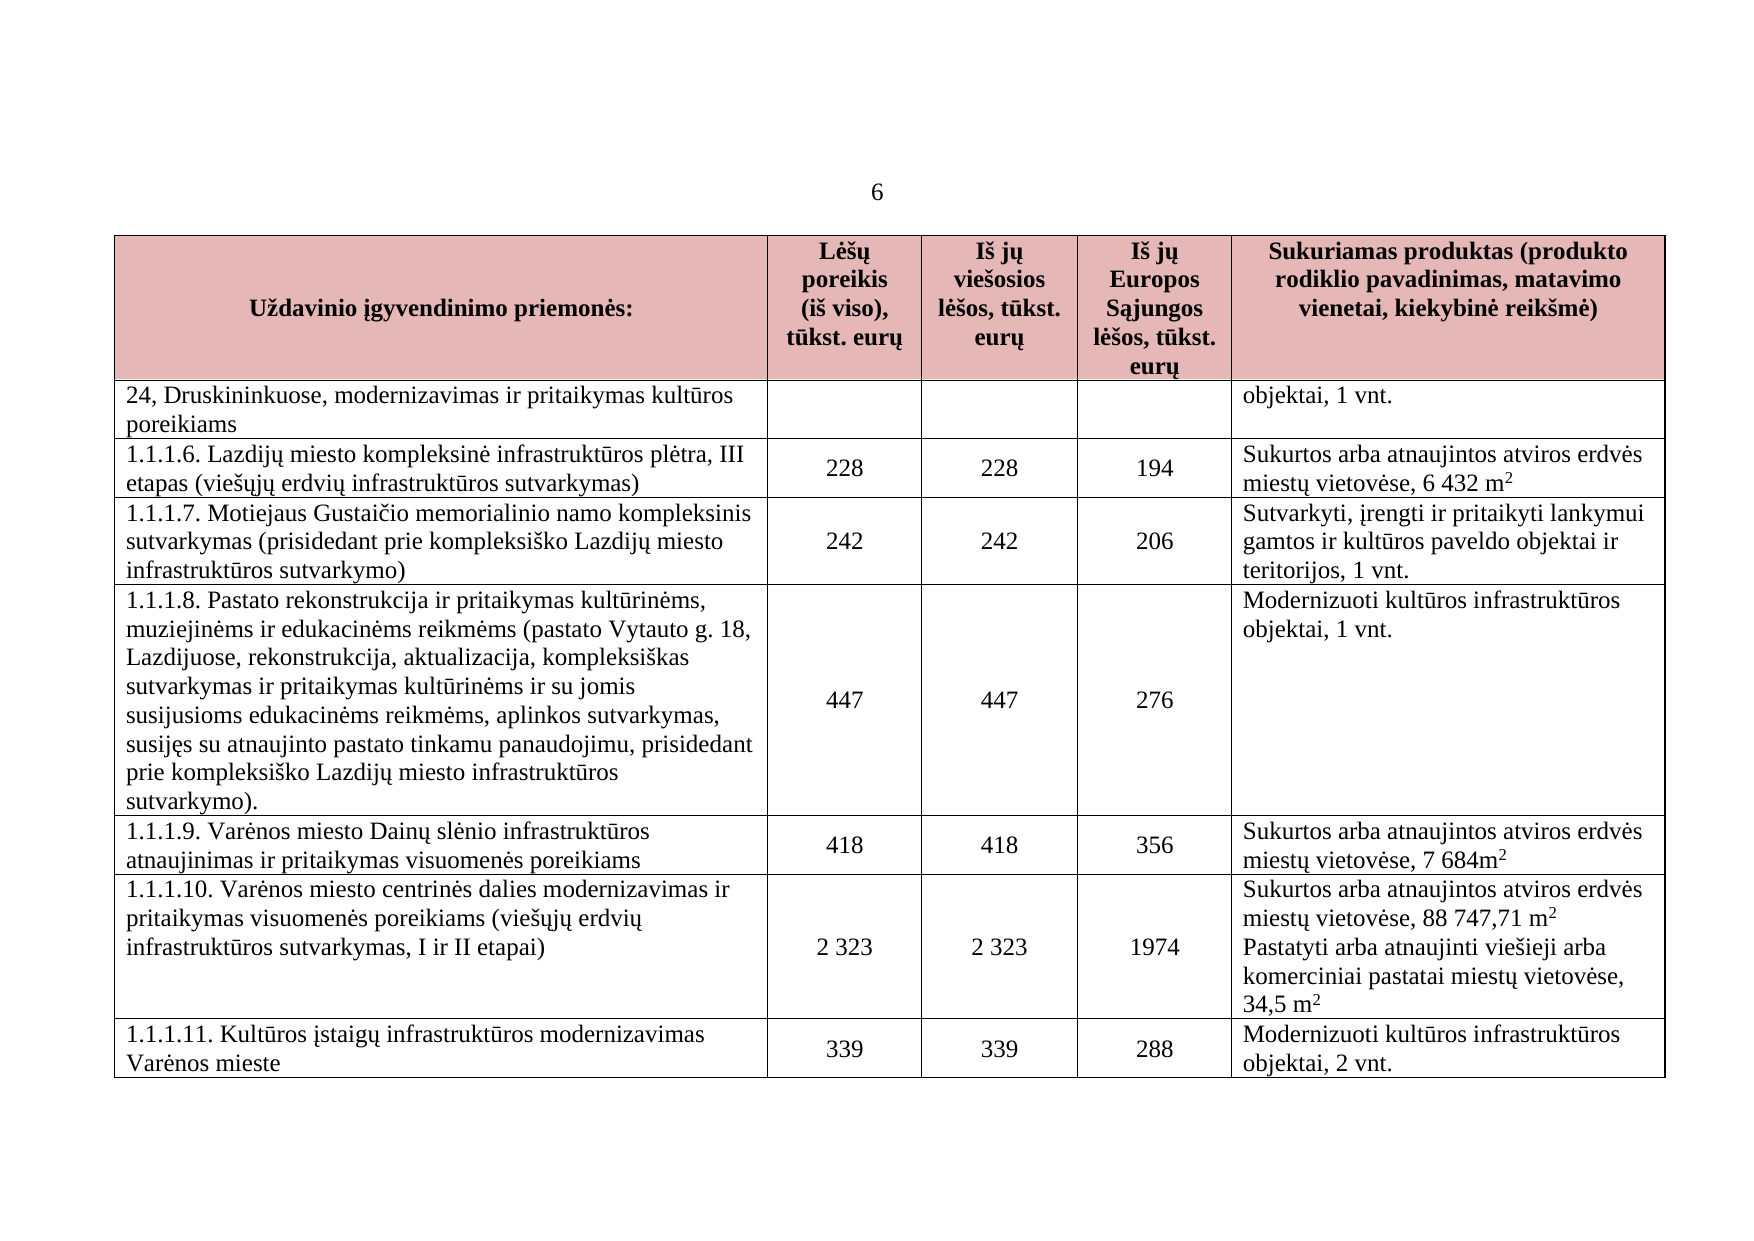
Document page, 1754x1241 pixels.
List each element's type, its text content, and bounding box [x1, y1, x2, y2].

table_cell Sukurtos arba atnaujintos atviros erdvės miestų vietovėse, 6 432 m2 [1232, 439, 1664, 497]
table_header Uždavinio įgyvendinimo priemonės: [115, 236, 767, 379]
table_header Sukuriamas produktas (produkto rodiklio pavadinimas, matavimo vienetai, kiekybinė reikšmė) [1232, 236, 1664, 379]
table_cell 1.1.1.9. Varėnos miesto Dainų slėnio infrastruktūros atnaujinimas ir pritaikymas visuomenės poreikiams [115, 816, 767, 873]
table_header Iš jų Europos Sąjungos lėšos, tūkst. eurų [1078, 236, 1231, 379]
table_cell 1.1.1.11. Kultūros įstaigų infrastruktūros modernizavimas Varėnos mieste [115, 1019, 767, 1077]
table_header Lėšų poreikis (iš viso), tūkst. eurų [768, 236, 921, 379]
table_cell 242 [768, 498, 921, 584]
table_cell 1.1.1.6. Lazdijų miesto kompleksinė infrastruktūros plėtra, III etapas (viešųjų erdvių infrastruktūros sutvarkymas) [115, 439, 767, 497]
table_cell 356 [1078, 816, 1231, 873]
table_cell [768, 381, 921, 438]
table_cell [922, 381, 1077, 438]
table_cell 194 [1078, 439, 1231, 497]
table_cell 418 [922, 816, 1077, 873]
table_cell Sutvarkyti, įrengti ir pritaikyti lankymui gamtos ir kultūros paveldo objektai ir teritorijos, 1 vnt. [1232, 498, 1664, 584]
table_cell 228 [768, 439, 921, 497]
table_cell 339 [768, 1019, 921, 1077]
table_cell 447 [922, 585, 1077, 815]
table_cell 339 [922, 1019, 1077, 1077]
table_cell 276 [1078, 585, 1231, 815]
table_cell [1078, 381, 1231, 438]
table_cell Sukurtos arba atnaujintos atviros erdvės miestų vietovėse, 7 684m2 [1232, 816, 1664, 873]
table_cell objektai, 1 vnt. [1232, 381, 1664, 438]
table_cell 1.1.1.8. Pastato rekonstrukcija ir pritaikymas kultūrinėms, muziejinėms ir edukacinėms reikmėms (pastato Vytauto g. 18, Lazdijuose, rekonstrukcija, aktualizacija, kompleksiškas sutvarkymas ir pritaikymas kultūrinėms ir su jomis susijusioms edukacinėms reikmėms, aplinkos sutvarkymas, susijęs su atnaujinto pastato tinkamu panaudojimu, prisidedant prie kompleksiško Lazdijų miesto infrastruktūros sutvarkymo). [115, 585, 767, 815]
table_cell 24, Druskininkuose, modernizavimas ir pritaikymas kultūros poreikiams [115, 381, 767, 438]
table_cell Modernizuoti kultūros infrastruktūros objektai, 2 vnt. [1232, 1019, 1664, 1077]
table_cell 1974 [1078, 875, 1231, 1018]
table_cell 447 [768, 585, 921, 815]
table_cell 228 [922, 439, 1077, 497]
table_cell 418 [768, 816, 921, 873]
table_cell 206 [1078, 498, 1231, 584]
table_cell Sukurtos arba atnaujintos atviros erdvės miestų vietovėse, 88 747,71 m2 Pastatyti arba atnaujinti viešieji arba komerciniai pastatai miestų vietovėse, 34,5 m2 [1232, 875, 1664, 1018]
table_cell 2 323 [768, 875, 921, 1018]
table_cell Modernizuoti kultūros infrastruktūros objektai, 1 vnt. [1232, 585, 1664, 815]
table_cell 2 323 [922, 875, 1077, 1018]
table_cell 1.1.1.10. Varėnos miesto centrinės dalies modernizavimas ir pritaikymas visuomenės poreikiams (viešųjų erdvių infrastruktūros sutvarkymas, I ir II etapai) [115, 875, 767, 1018]
table_cell 288 [1078, 1019, 1231, 1077]
table_cell 1.1.1.7. Motiejaus Gustaičio memorialinio namo kompleksinis sutvarkymas (prisidedant prie kompleksiško Lazdijų miesto infrastruktūros sutvarkymo) [115, 498, 767, 584]
table_header Iš jų viešosios lėšos, tūkst. eurų [922, 236, 1077, 379]
table_cell 242 [922, 498, 1077, 584]
